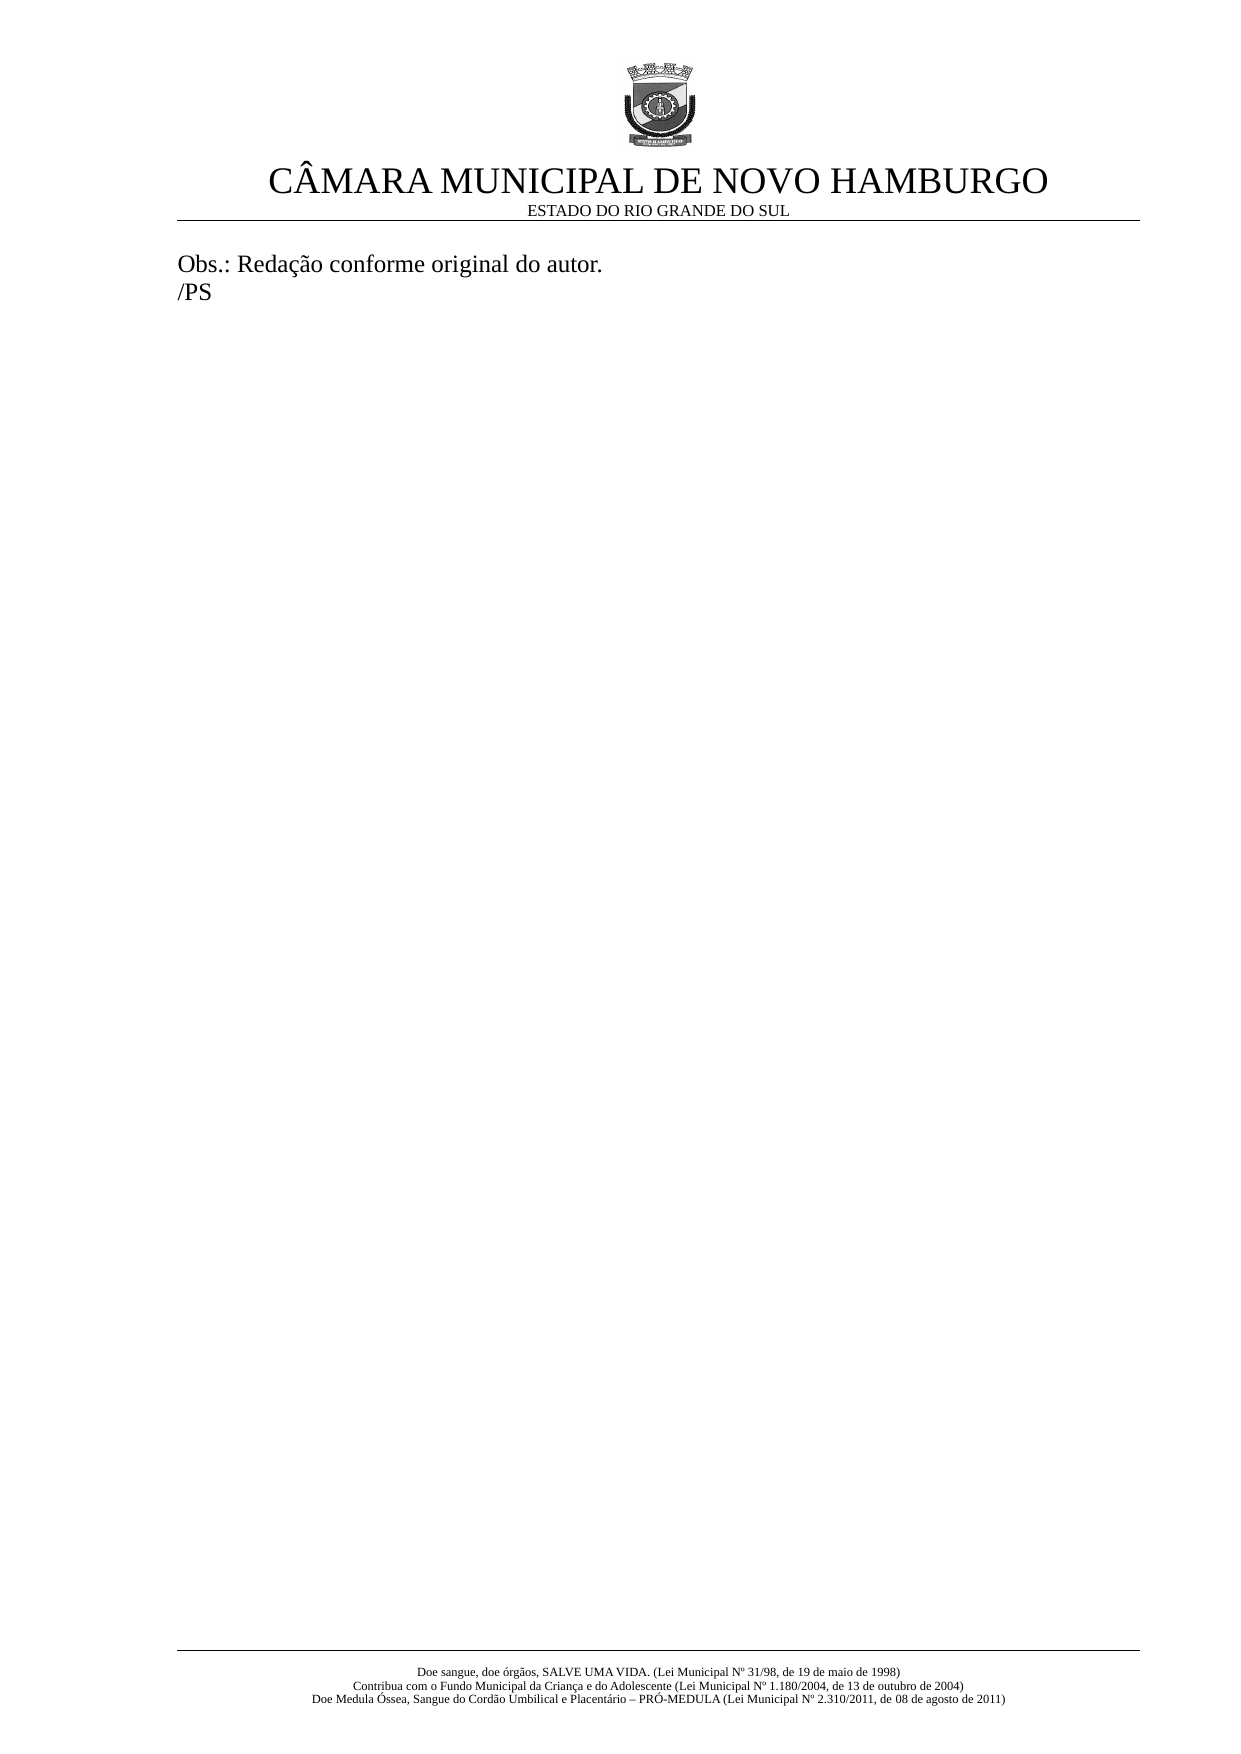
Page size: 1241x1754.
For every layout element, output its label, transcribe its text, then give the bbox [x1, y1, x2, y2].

text /PS [177, 278, 1140, 306]
text Obs.: Redação conforme original do autor. [177, 250, 1140, 278]
